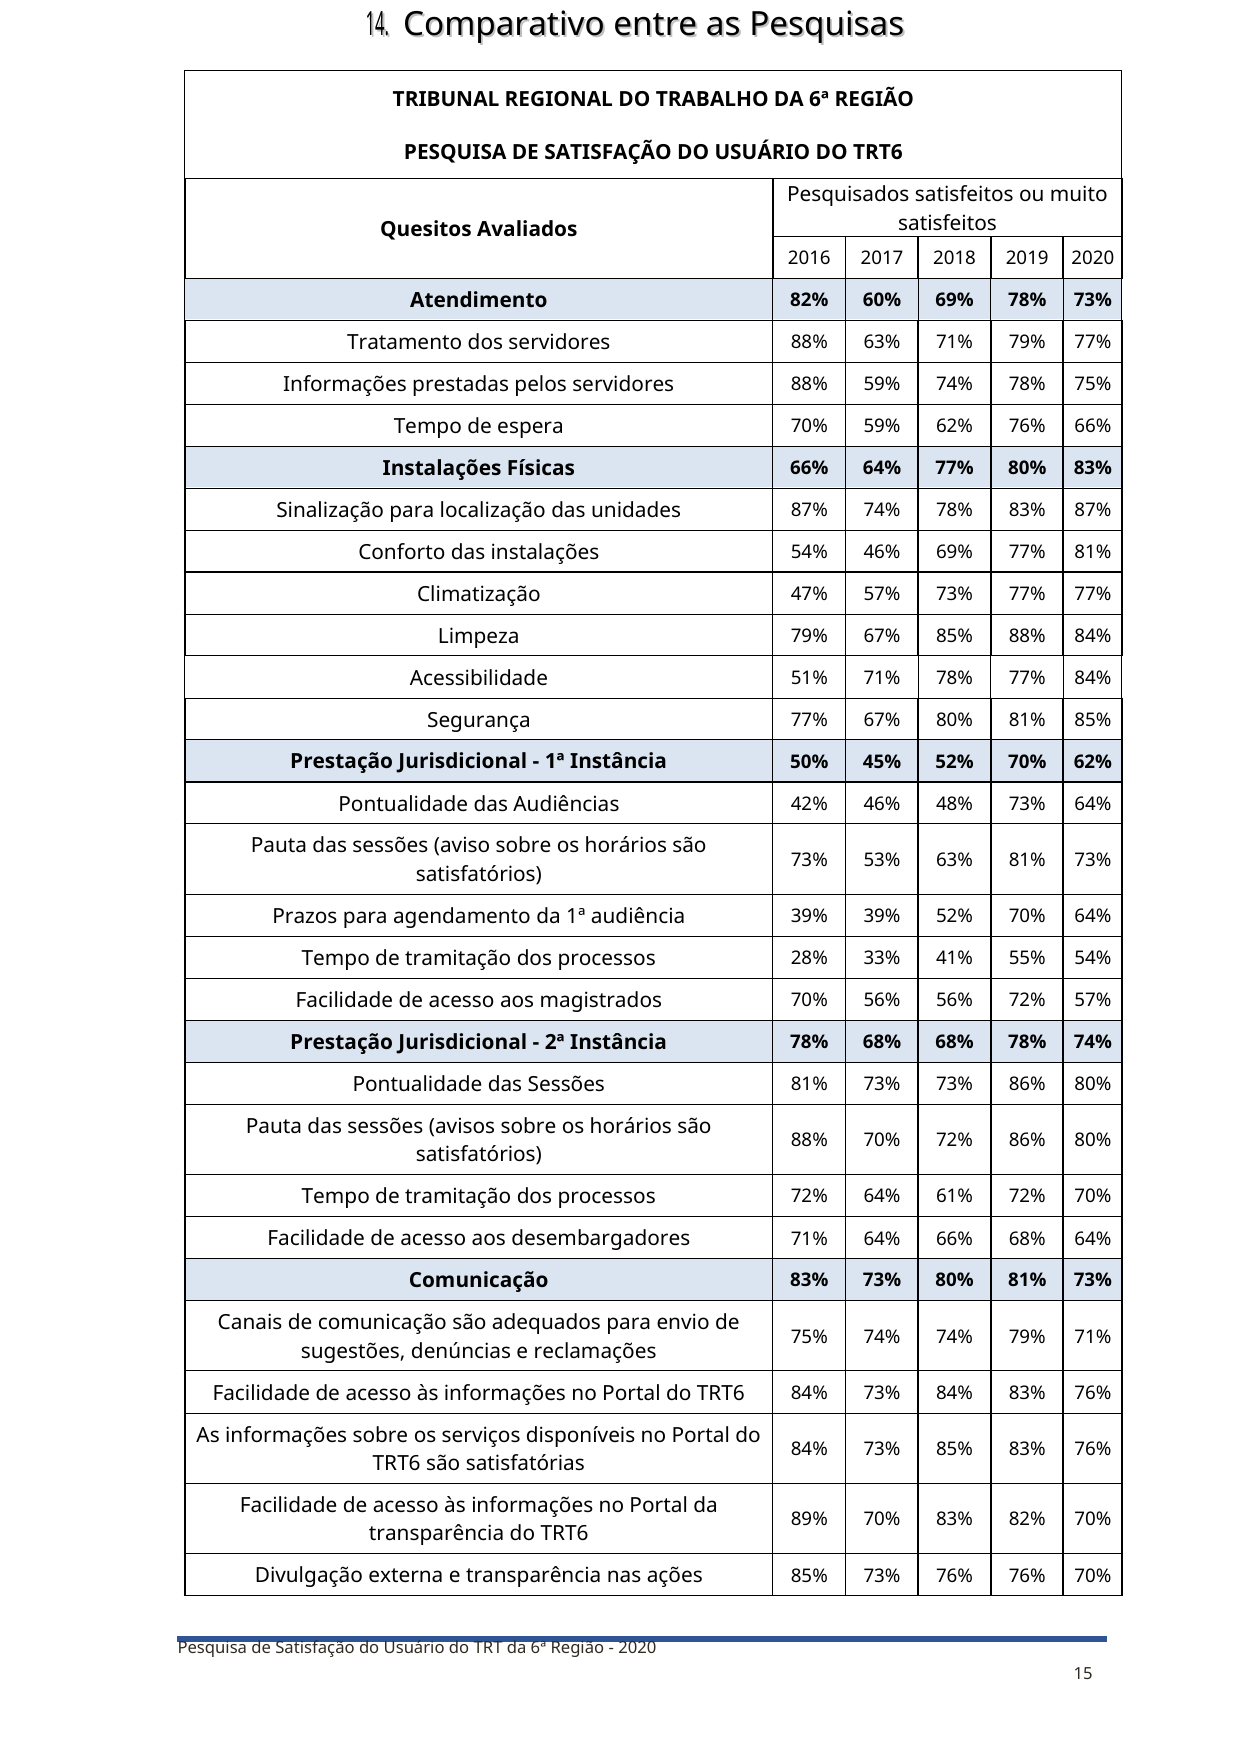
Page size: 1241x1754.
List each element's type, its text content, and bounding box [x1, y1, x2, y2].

table_cell 42% [773, 783, 845, 823]
table_cell 77% [773, 699, 845, 739]
table_cell 77% [991, 656, 1063, 697]
table_cell 73% [992, 783, 1062, 823]
table_cell 53% [846, 824, 917, 894]
table_cell 66% [773, 447, 845, 487]
table_cell 80% [919, 1259, 990, 1300]
table_cell Canais de comunicação são adequados para envio de sugestões, denúncias e reclamações [186, 1301, 772, 1370]
table_cell Pauta das sessões (avisos sobre os horários são satisfatórios) [186, 1105, 772, 1174]
table_cell Conforto das instalações [186, 531, 772, 571]
table_cell 73% [1064, 279, 1121, 319]
table_cell 74% [846, 1301, 917, 1370]
table_cell 73% [846, 1063, 917, 1104]
table_cell 87% [773, 489, 845, 529]
table_cell Prestação Jurisdicional - 1ª Instância [186, 740, 772, 781]
table_cell 62% [919, 405, 990, 446]
table_cell Tempo de tramitação dos processos [186, 937, 772, 978]
table_cell Facilidade de acesso aos desembargadores [186, 1217, 772, 1258]
table_cell Pontualidade das Audiências [186, 783, 772, 823]
table_cell 84% [1064, 615, 1121, 655]
table_cell 62% [1064, 740, 1121, 781]
table_cell 63% [919, 824, 990, 894]
table_cell 84% [773, 1371, 845, 1412]
table_cell 70% [846, 1105, 917, 1174]
table_cell 80% [1064, 1063, 1121, 1104]
table_cell Facilidade de acesso às informações no Portal do TRT6 [186, 1371, 772, 1412]
table_cell 81% [773, 1063, 845, 1104]
table_cell 77% [1064, 321, 1121, 362]
table_cell 74% [846, 489, 917, 529]
table_cell 72% [919, 1105, 990, 1174]
table_cell 76% [1064, 1414, 1121, 1483]
table_cell 69% [919, 531, 990, 571]
table_cell 56% [919, 979, 990, 1020]
table_cell 2018 [919, 237, 990, 278]
table_cell 73% [919, 573, 990, 613]
table_cell 59% [846, 405, 917, 446]
table_cell 78% [773, 1021, 845, 1062]
table_cell 33% [846, 937, 917, 978]
table_cell 83% [992, 489, 1062, 529]
table_cell Prestação Jurisdicional - 2ª Instância [186, 1021, 772, 1062]
table_cell 68% [846, 1021, 917, 1062]
table_cell Comunicação [186, 1259, 772, 1300]
table_cell Pauta das sessões (aviso sobre os horários são satisfatórios) [186, 824, 772, 894]
table_cell 69% [919, 279, 990, 319]
table_cell 73% [846, 1371, 917, 1412]
table_cell Pesquisados satisfeitos ou muito satisfeitos [774, 179, 1121, 236]
table_cell 71% [773, 1217, 845, 1258]
table_cell 39% [773, 895, 845, 936]
table_cell 39% [846, 895, 917, 936]
table_cell 67% [846, 615, 917, 655]
table_cell 75% [773, 1301, 845, 1370]
table_cell 84% [1064, 656, 1121, 697]
table_cell 46% [846, 783, 917, 823]
table_cell 86% [992, 1105, 1062, 1174]
table_cell 51% [773, 656, 845, 697]
table_cell 61% [919, 1175, 990, 1216]
table_cell 28% [773, 937, 845, 978]
table_cell 83% [992, 1371, 1062, 1412]
table_cell 79% [992, 1301, 1062, 1370]
table_cell Facilidade de acesso às informações no Portal da transparência do TRT6 [186, 1484, 772, 1553]
table_cell 2016 [774, 237, 845, 278]
table_cell 64% [1064, 783, 1121, 823]
table_cell 88% [773, 1105, 845, 1174]
table_cell Prazos para agendamento da 1ª audiência [186, 895, 772, 936]
table_cell 54% [1064, 937, 1121, 978]
table_cell 78% [991, 279, 1063, 319]
table_cell Tempo de espera [186, 405, 772, 446]
table_cell Tempo de tramitação dos processos [186, 1175, 772, 1216]
table_cell 86% [992, 1063, 1062, 1104]
table_cell 78% [992, 363, 1062, 403]
table_cell 83% [1064, 447, 1121, 487]
table_cell 76% [992, 1554, 1062, 1595]
table_cell 64% [846, 447, 917, 487]
table_cell 79% [773, 615, 845, 655]
table_cell 56% [846, 979, 917, 1020]
table_cell 87% [1064, 489, 1121, 529]
table_cell 66% [919, 1217, 990, 1258]
table_cell 50% [773, 740, 845, 781]
table_cell 64% [846, 1217, 917, 1258]
list Comparativo entre as Pesquisas [365, 0, 1107, 45]
table_cell 85% [1064, 699, 1121, 739]
table_cell 73% [846, 1554, 917, 1595]
table_cell 71% [1064, 1301, 1121, 1370]
table_cell 70% [846, 1484, 917, 1553]
table_cell 75% [1064, 363, 1121, 403]
table_cell 57% [846, 573, 917, 613]
table_cell 73% [846, 1414, 917, 1483]
table_cell 76% [919, 1554, 990, 1595]
table_cell Quesitos Avaliados [186, 179, 772, 278]
table_cell 72% [992, 1175, 1062, 1216]
table_cell 70% [1064, 1484, 1121, 1553]
table_cell 73% [846, 1259, 917, 1300]
table_cell 76% [992, 405, 1062, 446]
table_cell 85% [773, 1554, 845, 1595]
table_cell 84% [919, 1371, 990, 1412]
table_cell 78% [919, 489, 990, 529]
table_cell 82% [773, 279, 845, 319]
table_cell 78% [992, 1021, 1062, 1062]
table_cell 71% [919, 321, 990, 362]
table_cell 2017 [846, 237, 917, 278]
table_cell 73% [919, 1063, 990, 1104]
table_cell 83% [919, 1484, 990, 1553]
table_cell 70% [1064, 1554, 1121, 1595]
table_cell 73% [1064, 1259, 1121, 1300]
table_cell 80% [919, 699, 990, 739]
table_cell 67% [846, 699, 917, 739]
table_cell 74% [919, 363, 990, 403]
table_cell Limpeza [186, 615, 772, 655]
table_cell 54% [773, 531, 845, 571]
table_cell 81% [1064, 531, 1121, 571]
table_cell Informações prestadas pelos servidores [186, 363, 772, 403]
table_cell 70% [773, 405, 845, 446]
table_cell 55% [992, 937, 1062, 978]
table_cell 77% [992, 531, 1062, 571]
table_cell 80% [992, 447, 1062, 487]
table_cell 60% [846, 279, 918, 319]
table_cell 77% [919, 447, 990, 487]
table_cell 79% [992, 321, 1062, 362]
table_cell 48% [919, 783, 990, 823]
table_cell Tratamento dos servidores [186, 321, 772, 362]
table_cell 89% [773, 1484, 845, 1553]
table_cell 45% [846, 740, 917, 781]
table_cell 63% [846, 321, 917, 362]
table_cell Facilidade de acesso aos magistrados [186, 979, 772, 1020]
table_cell 77% [992, 573, 1062, 613]
table_cell 70% [992, 895, 1062, 936]
table_cell Instalações Físicas [186, 447, 772, 487]
table_cell 71% [846, 656, 918, 697]
table_cell 81% [992, 1259, 1062, 1300]
table_cell 73% [773, 824, 845, 894]
table_cell 47% [773, 573, 845, 613]
table_cell Acessibilidade [185, 656, 772, 697]
table_cell 52% [919, 895, 990, 936]
table_cell 64% [846, 1175, 917, 1216]
table_cell Pontualidade das Sessões [186, 1063, 772, 1104]
table_cell 64% [1064, 895, 1121, 936]
table_header TRIBUNAL REGIONAL DO TRABALHO DA 6ª REGIÃO PESQUISA DE SATISFAÇÃO DO USUÁRIO DO TRT6 [185, 71, 1121, 178]
table_cell 70% [773, 979, 845, 1020]
table_cell 46% [846, 531, 917, 571]
table_cell 59% [846, 363, 917, 403]
table_cell 80% [1064, 1105, 1121, 1174]
table_cell 64% [1064, 1217, 1121, 1258]
table_cell 85% [919, 615, 990, 655]
table_cell 88% [992, 615, 1062, 655]
table_cell As informações sobre os serviços disponíveis no Portal do TRT6 são satisfatórias [186, 1414, 772, 1483]
table_cell 85% [919, 1414, 990, 1483]
table_cell Sinalização para localização das unidades [186, 489, 772, 529]
table_cell 52% [919, 740, 990, 781]
table_cell 82% [992, 1484, 1062, 1553]
table_cell 2020 [1064, 237, 1121, 278]
table_cell 84% [773, 1414, 845, 1483]
table_cell 83% [992, 1414, 1062, 1483]
table_cell 74% [919, 1301, 990, 1370]
table_cell 73% [1064, 824, 1121, 894]
table_cell 2019 [992, 237, 1062, 278]
table_cell 81% [992, 699, 1062, 739]
table_cell 68% [992, 1217, 1062, 1258]
table_cell 66% [1064, 405, 1121, 446]
table_cell 72% [992, 979, 1062, 1020]
table_cell Segurança [186, 699, 772, 739]
table_cell 68% [919, 1021, 990, 1062]
table_cell Atendimento [185, 279, 772, 319]
table_cell 41% [919, 937, 990, 978]
table_cell 70% [992, 740, 1062, 781]
table_cell 72% [773, 1175, 845, 1216]
table_cell 74% [1064, 1021, 1121, 1062]
table_cell 76% [1064, 1371, 1121, 1412]
table_cell 78% [919, 656, 990, 697]
table_cell 88% [773, 363, 845, 403]
table_cell 88% [773, 321, 845, 362]
table_cell 77% [1064, 573, 1121, 613]
table_cell 83% [773, 1259, 845, 1300]
table_cell 57% [1064, 979, 1121, 1020]
table_cell Divulgação externa e transparência nas ações [186, 1554, 772, 1595]
table_cell 70% [1064, 1175, 1121, 1216]
table_cell 81% [992, 824, 1062, 894]
table_cell Climatização [186, 573, 772, 613]
